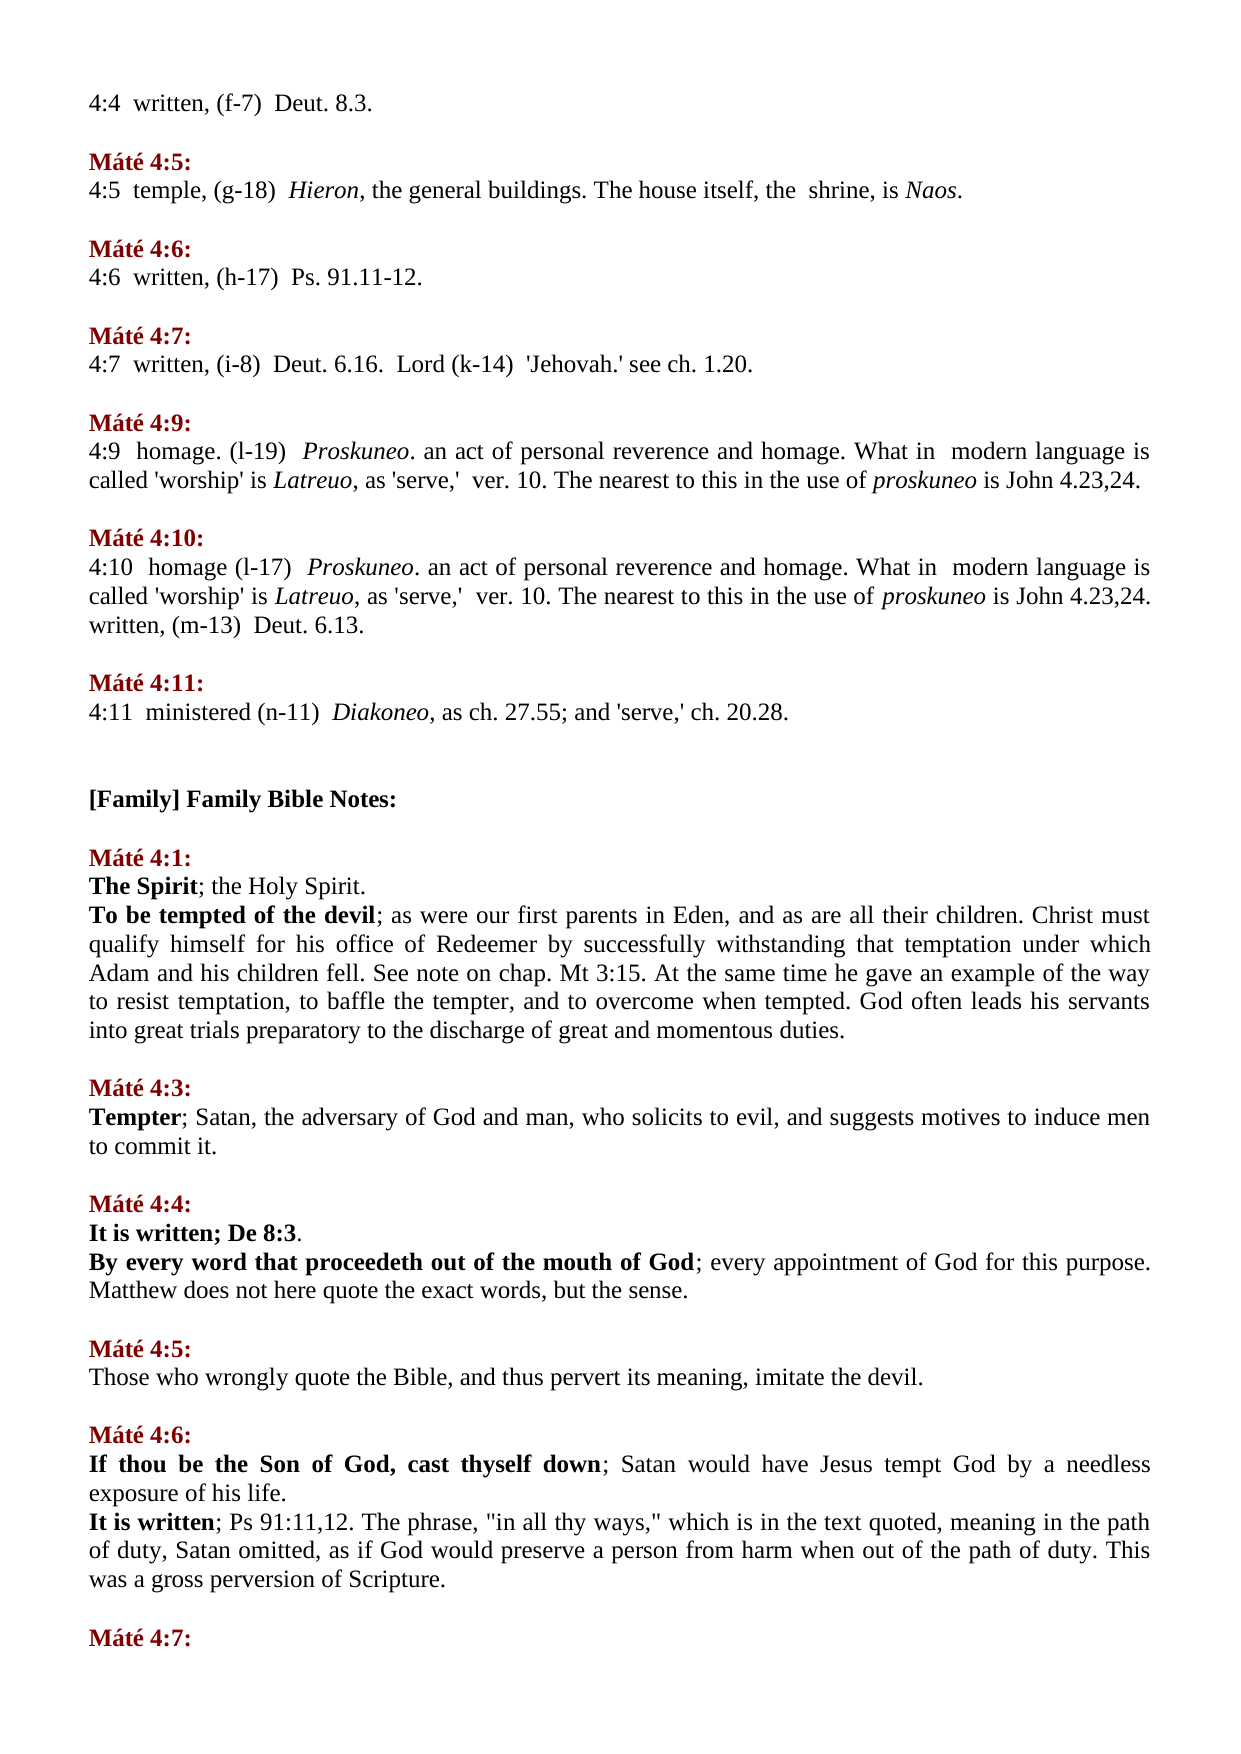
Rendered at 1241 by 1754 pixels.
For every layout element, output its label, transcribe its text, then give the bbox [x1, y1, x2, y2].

text 4:4 written, (f-7) Deut. 8.3. [88, 88, 1152, 117]
text [Family] Family Bible Notes: [88, 784, 1152, 813]
text 4:9 homage. (l-19) Proskuneo. an act of personal reverence and homage. What in modern language is called 'worship' is Latreuo, as 'serve,' ver. 10. The nearest to this in the use of proskuneo is John 4.23,24. [88, 436, 1152, 494]
text Máté 4:9: [88, 408, 1152, 436]
text Máté 4:7: [88, 321, 1152, 349]
text It is written; De 8:3. By every word that proceedeth out of the mouth of God; every appointment of God for this purpose. Matthew does not here quote the exact words, but the sense. [88, 1218, 1152, 1304]
text 4:10 homage (l-17) Proskuneo. an act of personal reverence and homage. What in modern language is called 'worship' is Latreuo, as 'serve,' ver. 10. The nearest to this in the use of proskuneo is John 4.23,24. written, (m-13) Deut. 6.13. [88, 552, 1152, 638]
text 4:7 written, (i-8) Deut. 6.16. Lord (k-14) 'Jehovah.' see ch. 1.20. [88, 349, 1152, 378]
text Máté 4:1: [88, 843, 1152, 871]
text Máté 4:6: [88, 1421, 1152, 1449]
text 4:11 ministered (n-11) Diakoneo, as ch. 27.55; and 'serve,' ch. 20.28. [88, 697, 1152, 725]
text Máté 4:3: [88, 1073, 1152, 1102]
text 4:5 temple, (g-18) Hieron, the general buildings. The house itself, the shrine, is Naos. [88, 176, 1152, 204]
text Those who wrongly quote the Bible, and thus pervert its meaning, imitate the devil. [88, 1362, 1152, 1391]
text If thou be the Son of God, cast thyself down; Satan would have Jesus tempt God by a needless exposure of his life. It is written; Ps 91:11,12. The phrase, "in all thy ways," which is in the text quoted, meaning in the path of duty, Satan omitted, as if God would preserve a person from harm when out of the path of duty. This was a gross perversion of Scripture. [88, 1449, 1152, 1593]
text 4:6 written, (h-17) Ps. 91.11-12. [88, 262, 1152, 291]
text The Spirit; the Holy Spirit. To be tempted of the devil; as were our first parents in Eden, and as are all their children. Christ must qualify himself for his office of Redeemer by successfully withstanding that temptation under which Adam and his children fell. See note on chap. Mt 3:15. At the same time he gave an example of the way to resist temptation, to baffle the tempter, and to overcome when tempted. God often leads his servants into great trials preparatory to the discharge of great and momentous duties. [88, 871, 1152, 1044]
text Máté 4:7: [88, 1623, 1152, 1651]
text Máté 4:10: [88, 523, 1152, 552]
text Máté 4:11: [88, 668, 1152, 697]
text Máté 4:6: [88, 234, 1152, 262]
text Máté 4:5: [88, 1334, 1152, 1362]
text Máté 4:5: [88, 147, 1152, 176]
text Máté 4:4: [88, 1189, 1152, 1218]
text Tempter; Satan, the adversary of God and man, who solicits to evil, and suggests motives to induce men to commit it. [88, 1102, 1152, 1160]
